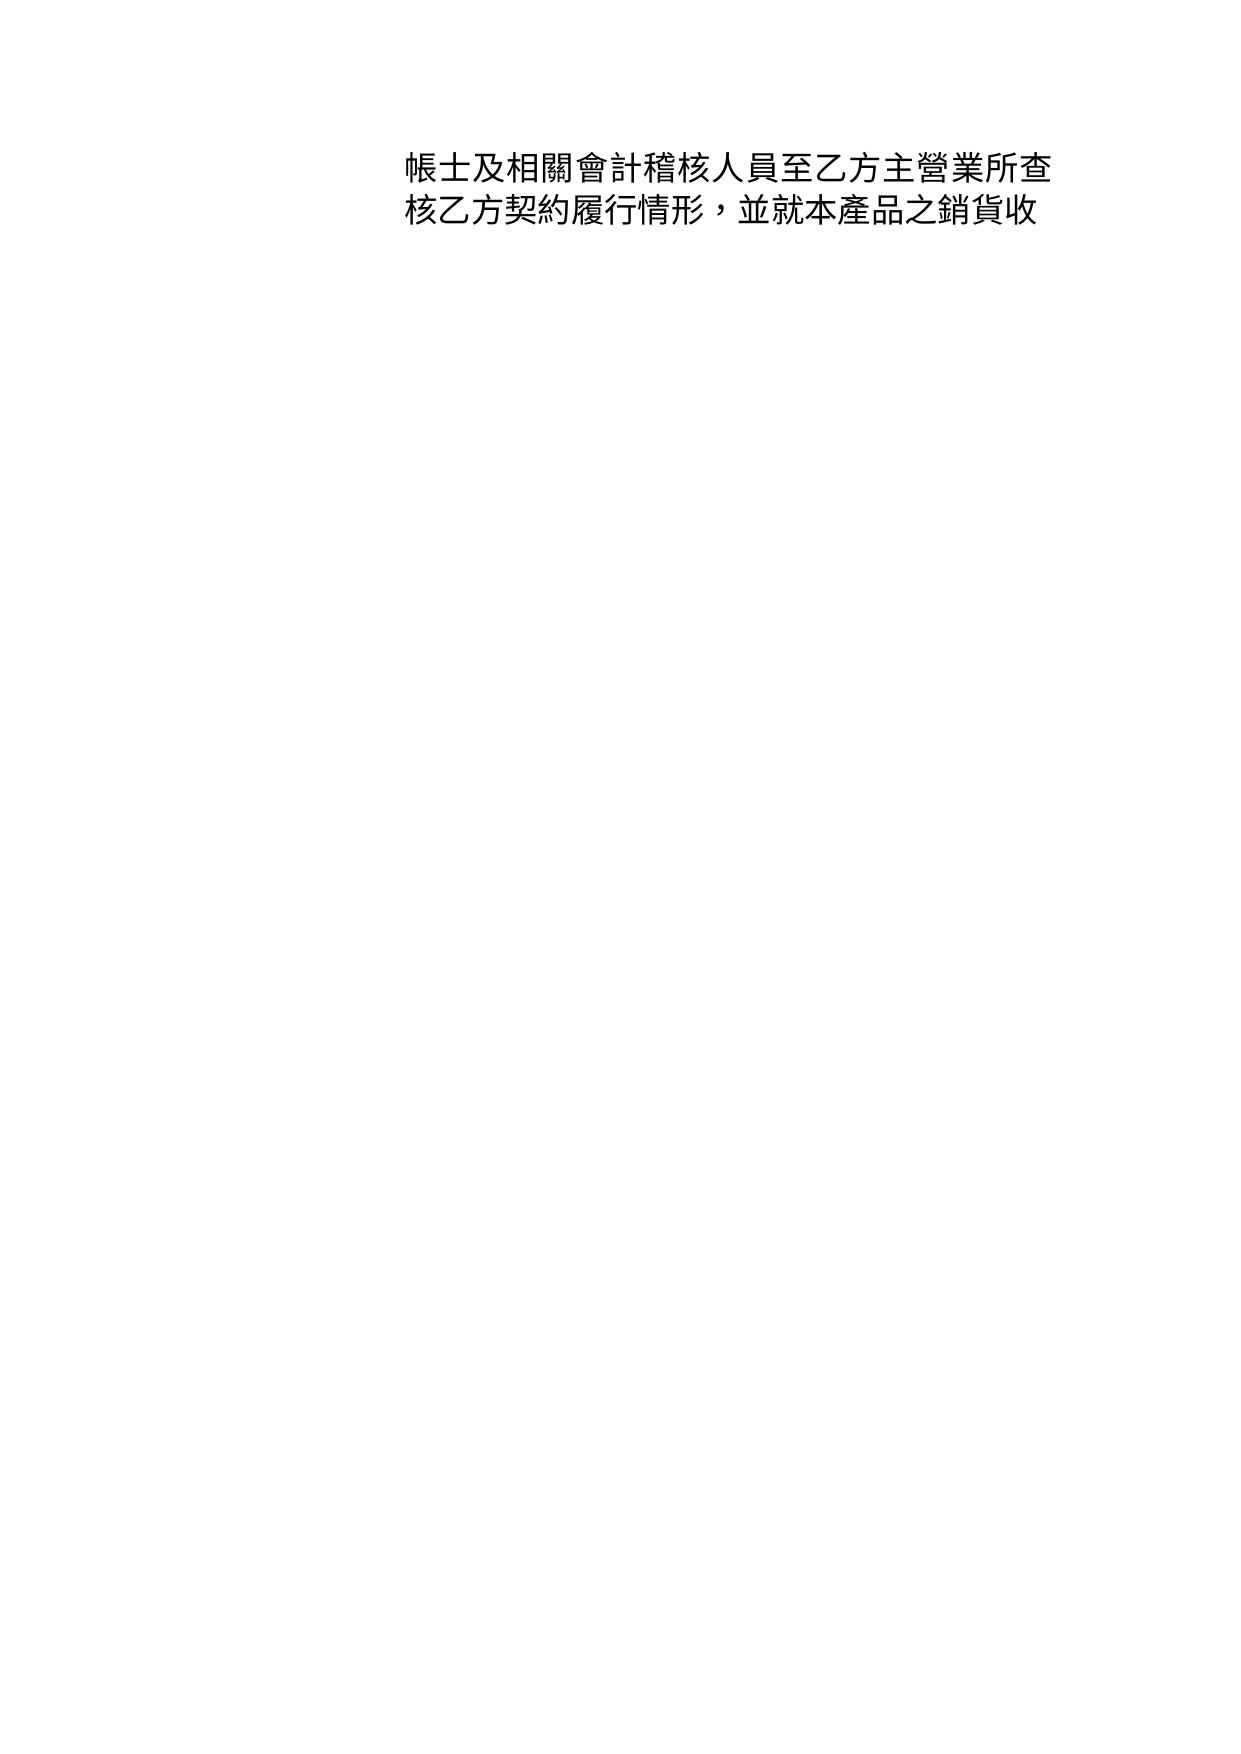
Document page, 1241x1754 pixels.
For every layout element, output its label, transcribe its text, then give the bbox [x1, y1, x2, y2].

text 帳士及相關會計稽核人員至乙方主營業所查核乙方契約履行情形，並就本產品之銷貨收 [404, 146, 1054, 232]
